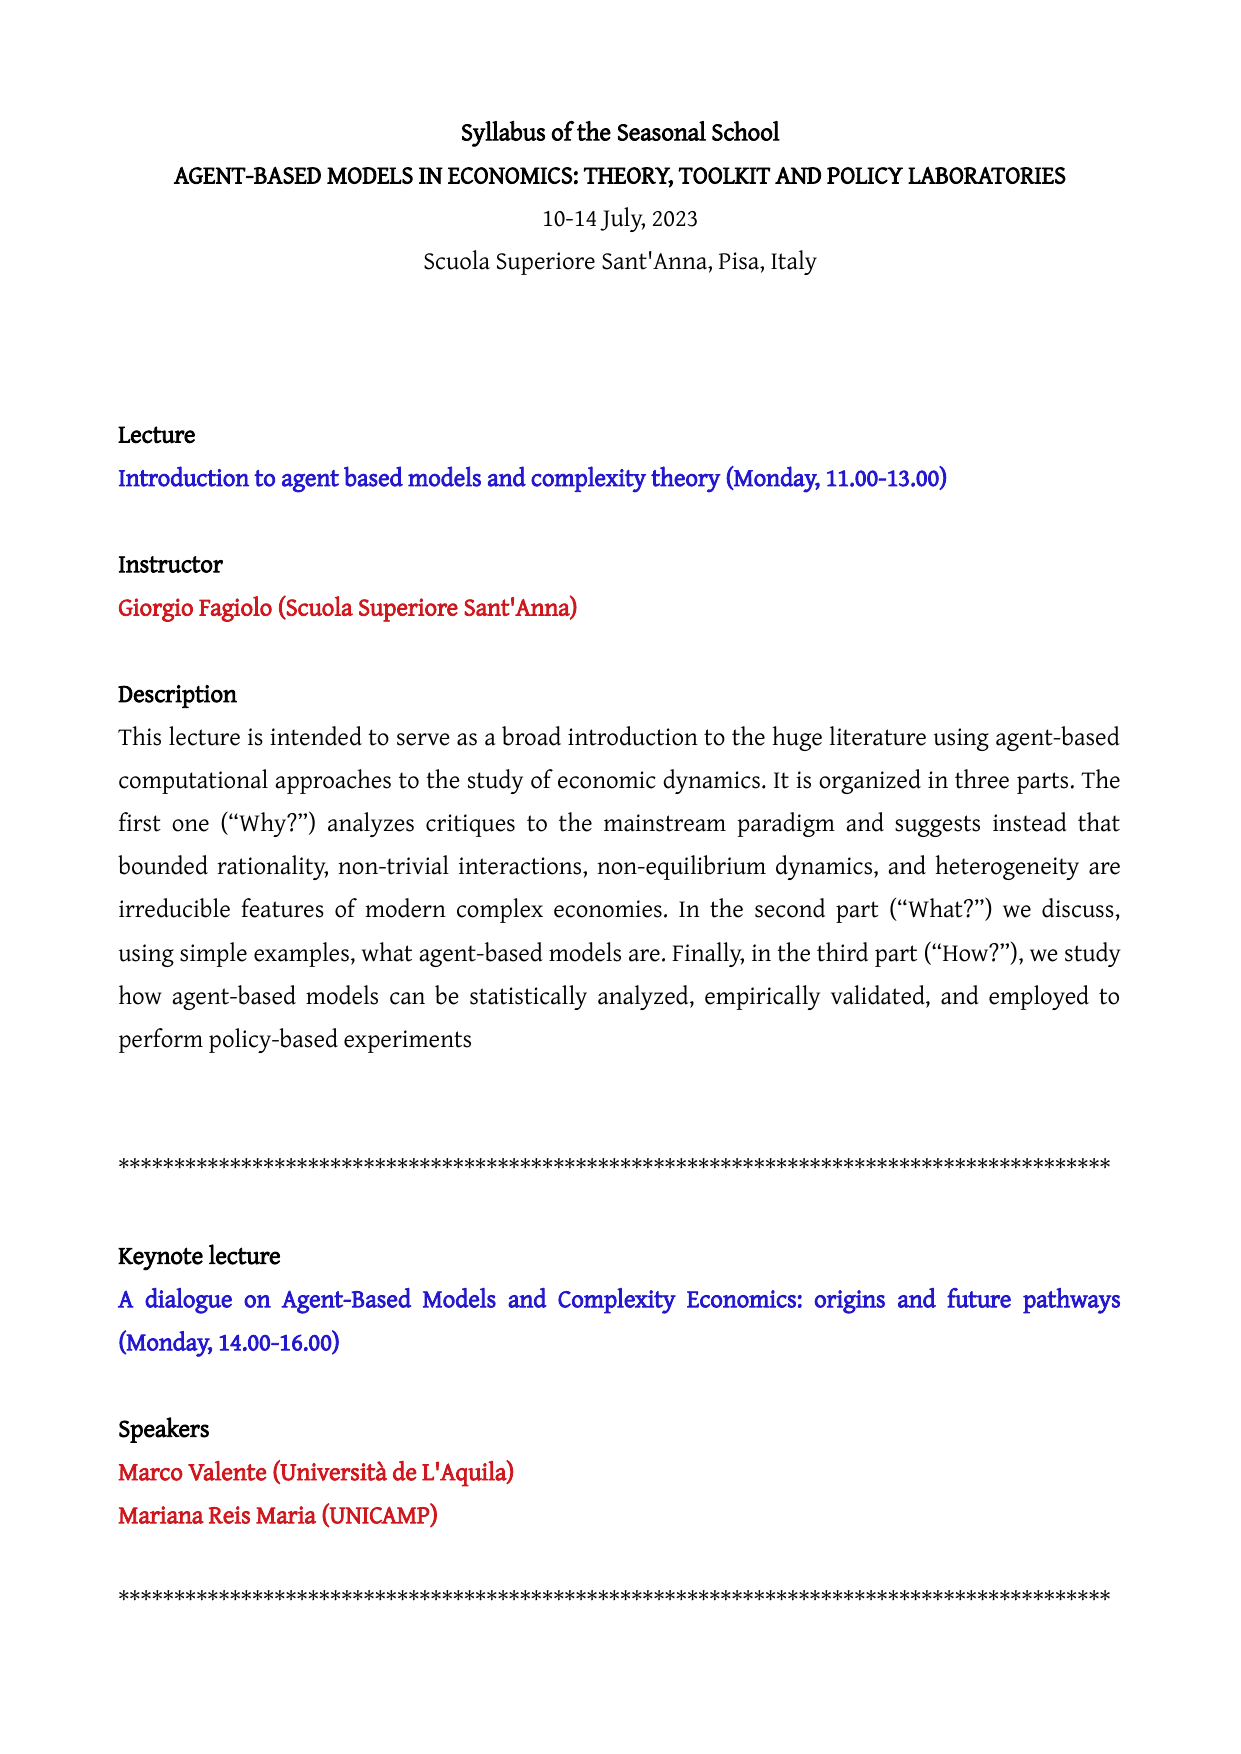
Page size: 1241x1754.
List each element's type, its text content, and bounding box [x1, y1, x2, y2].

text Keynote lecture [118, 1242, 1122, 1271]
text A dialogue on Agent-Based Models and Complexity Economics: origins and future pathways (Monday, 14.00-16.00) [118, 1285, 1122, 1357]
text This lecture is intended to serve as a broad introduction to the huge literature using agent-based computational approaches to the study of economic dynamics. It is organized in three parts. The first one (“Why?”) analyzes critiques to the mainstream paradigm and suggests instead that bounded rationality, non-trivial interactions, non-equilibrium dynamics, and heterogeneity are irreducible features of modern complex economies. In the second part (“What?”) we discuss, using simple examples, what agent-based models are. Finally, in the third part (“How?”), we study how agent-based models can be statistically analyzed, empirically validated, and employed to perform policy-based experiments [118, 723, 1122, 1054]
text Introduction to agent based models and complexity theory (Monday, 11.00-13.00) [118, 464, 1122, 493]
text Instructor [118, 550, 1122, 579]
text Scuola Superiore Sant'Anna, Pisa, Italy [118, 248, 1122, 277]
text Marco Valente (Università de L'Aquila) [118, 1458, 1122, 1487]
text Description [118, 680, 1122, 709]
text Mariana Reis Maria (UNICAMP) [118, 1501, 1122, 1530]
text 10-14 July, 2023 [118, 204, 1122, 233]
text Lecture [118, 421, 1122, 449]
text ***************************************************************************************** [118, 1155, 1122, 1184]
text Speakers [118, 1415, 1122, 1443]
text Syllabus of the Seasonal School [118, 118, 1122, 147]
text AGENT-BASED MODELS IN ECONOMICS: THEORY, TOOLKIT AND POLICY LABORATORIES [118, 161, 1122, 190]
text Giorgio Fagiolo (Scuola Superiore Sant'Anna) [118, 593, 1122, 622]
text ***************************************************************************************** [118, 1588, 1122, 1616]
